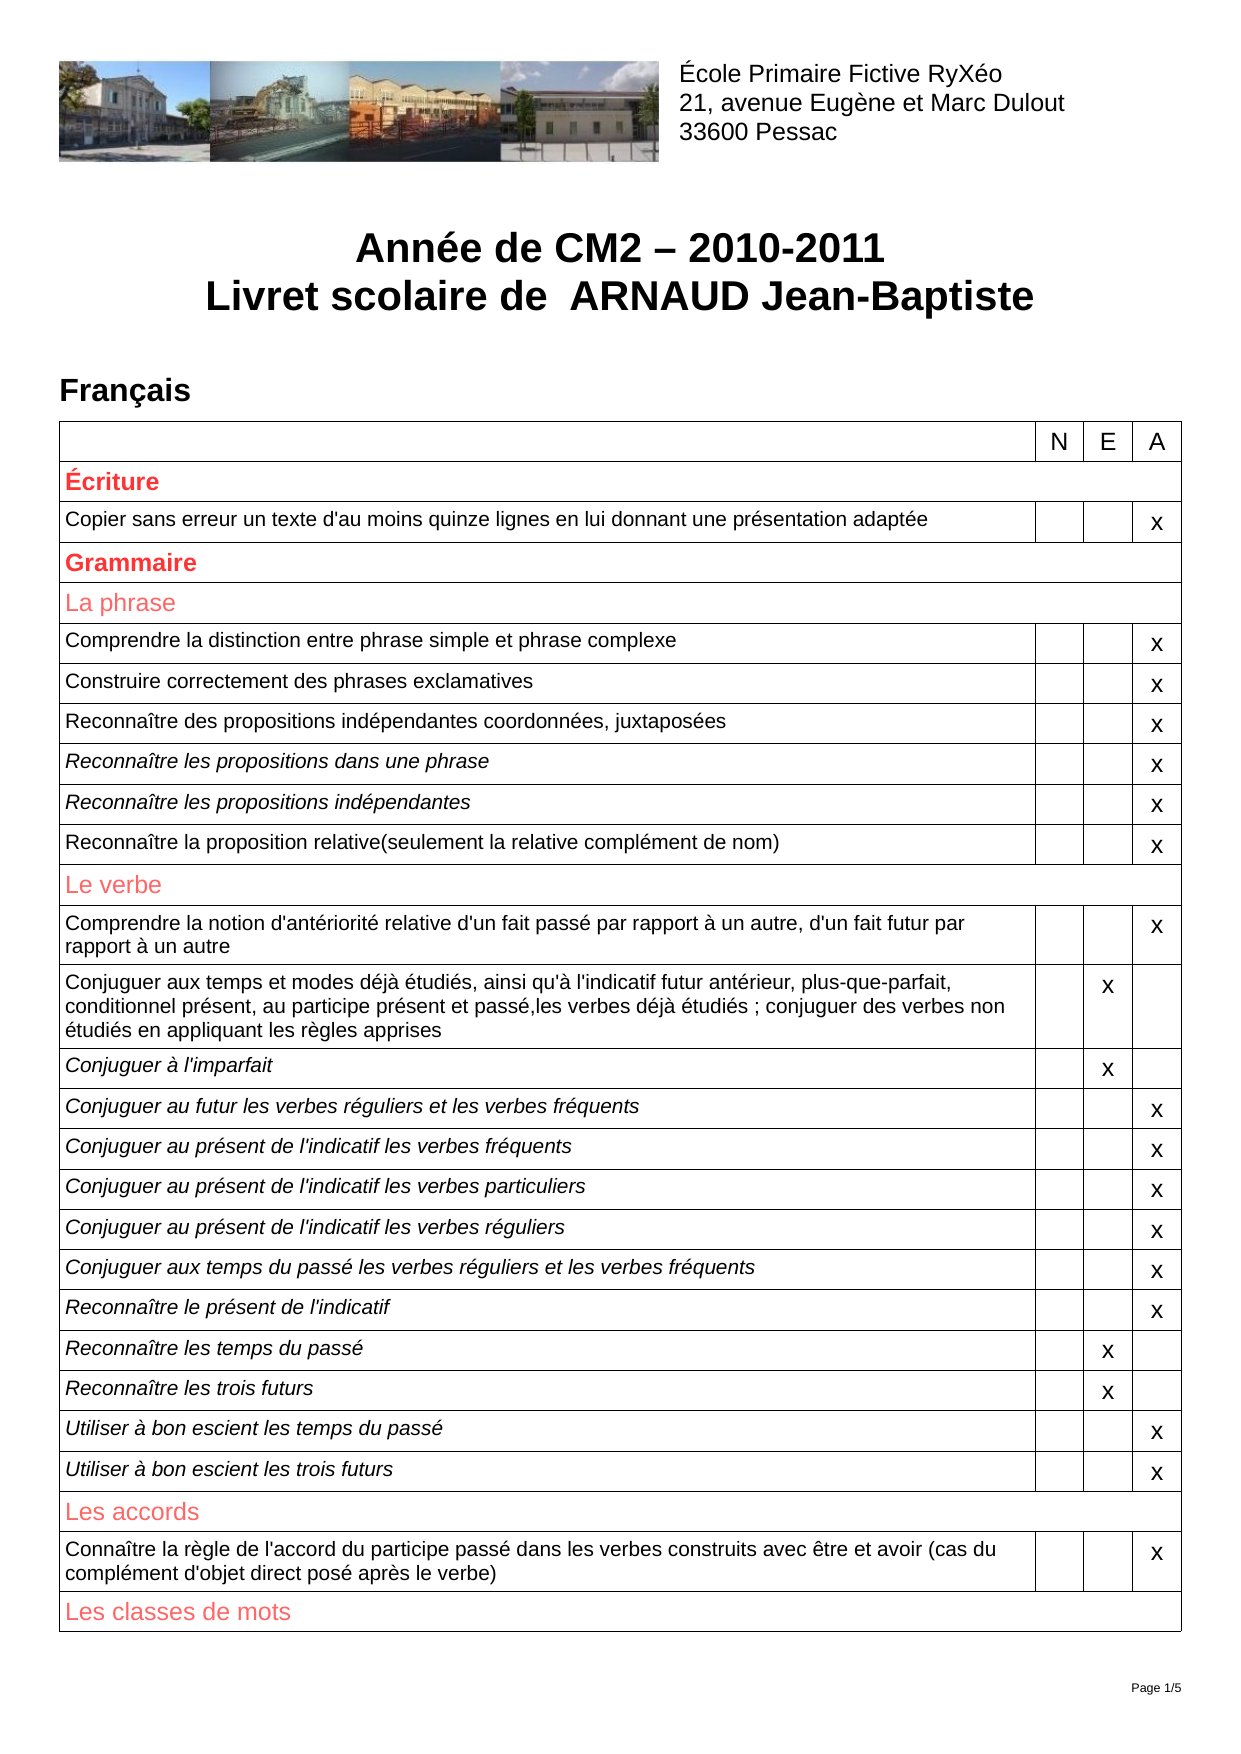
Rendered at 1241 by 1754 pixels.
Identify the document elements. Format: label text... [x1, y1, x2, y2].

table_cell x [1084, 1331, 1132, 1370]
table_cell [1133, 1049, 1181, 1088]
table_cell [1036, 1250, 1083, 1289]
table_cell x [1133, 624, 1181, 663]
table_cell x [1133, 1129, 1181, 1168]
table_cell [1084, 1452, 1132, 1491]
table_cell [1084, 1532, 1132, 1591]
table_cell Comprendre la distinction entre phrase simple et phrase complexe [60, 624, 1035, 663]
table_cell [1036, 704, 1083, 743]
table_cell [1084, 1210, 1132, 1249]
table_cell [1036, 1210, 1083, 1249]
table_cell La phrase [60, 583, 1181, 622]
table_cell [1084, 664, 1132, 703]
table_cell Conjuguer au futur les verbes réguliers et les verbes fréquents [60, 1089, 1035, 1128]
table_cell Reconnaître les temps du passé [60, 1331, 1035, 1370]
table_cell Reconnaître la proposition relative(seulement la relative complément de nom) [60, 825, 1035, 864]
table_cell [1084, 906, 1132, 964]
table_cell Les classes de mots [60, 1592, 1181, 1631]
table_cell [1084, 1129, 1132, 1168]
table_cell Construire correctement des phrases exclamatives [60, 664, 1035, 703]
table_cell [1084, 704, 1132, 743]
table_cell [1036, 965, 1083, 1047]
table_cell x [1084, 1371, 1132, 1410]
table_cell [1036, 1452, 1083, 1491]
table_cell [1036, 1290, 1083, 1330]
table_cell [1036, 1049, 1083, 1088]
table_cell [1036, 785, 1083, 824]
table_cell x [1133, 1210, 1181, 1249]
table_cell x [1133, 744, 1181, 784]
table_cell Connaître la règle de l'accord du participe passé dans les verbes construits avec être et avoir (cas du complément d'objet direct posé après le verbe) [60, 1532, 1035, 1591]
table_cell x [1133, 1290, 1181, 1330]
table_cell [1036, 1129, 1083, 1168]
table_cell [1036, 1331, 1083, 1370]
table_cell Copier sans erreur un texte d'au moins quinze lignes en lui donnant une présentation adaptée [60, 502, 1035, 542]
table_cell [1084, 1250, 1132, 1289]
table_header N [1036, 422, 1083, 461]
table_cell Conjuguer au présent de l'indicatif les verbes réguliers [60, 1210, 1035, 1249]
table_cell Les accords [60, 1492, 1181, 1531]
table_cell Reconnaître le présent de l'indicatif [60, 1290, 1035, 1330]
table_cell Conjuguer à l'imparfait [60, 1049, 1035, 1088]
table_cell Le verbe [60, 865, 1181, 904]
table_cell [1036, 906, 1083, 964]
table_header [60, 422, 1035, 461]
table_cell [1084, 1411, 1132, 1451]
table_cell Conjuguer aux temps et modes déjà étudiés, ainsi qu'à l'indicatif futur antérieur, plus-que-parfait, conditionnel présent, au participe présent et passé,les verbes déjà étudiés ; conjuguer des verbes non étudiés en appliquant les règles apprises [60, 965, 1035, 1047]
subtitle Année de CM2 – 2010-2011 Livret scolaire de ARNAUD Jean-Baptiste [59, 224, 1181, 319]
table_cell Reconnaître des propositions indépendantes coordonnées, juxtaposées [60, 704, 1035, 743]
table_cell Grammaire [60, 543, 1181, 582]
table_cell [1084, 1170, 1132, 1209]
table_header E [1084, 422, 1132, 461]
table_cell [1084, 624, 1132, 663]
table_cell x [1084, 1049, 1132, 1088]
table_cell [1084, 502, 1132, 542]
table_cell [1084, 1290, 1132, 1330]
table_cell x [1084, 965, 1132, 1047]
table_cell x [1133, 785, 1181, 824]
table_cell Reconnaître les trois futurs [60, 1371, 1035, 1410]
text École Primaire Fictive RyXéo 21, avenue Eugène et Marc Dulout 33600 Pessac [679, 59, 1181, 145]
table_header A [1133, 422, 1181, 461]
table_cell x [1133, 1411, 1181, 1451]
table_cell x [1133, 906, 1181, 964]
table_cell Conjuguer au présent de l'indicatif les verbes particuliers [60, 1170, 1035, 1209]
table_cell [1036, 664, 1083, 703]
table_cell x [1133, 825, 1181, 864]
table_cell x [1133, 502, 1181, 542]
table_cell [1084, 825, 1132, 864]
table_cell Comprendre la notion d'antériorité relative d'un fait passé par rapport à un autre, d'un fait futur par rapport à un autre [60, 906, 1035, 964]
picture [59, 59, 660, 164]
table_cell Reconnaître les propositions indépendantes [60, 785, 1035, 824]
table_cell [1133, 1371, 1181, 1410]
table_cell x [1133, 1452, 1181, 1491]
table_cell x [1133, 704, 1181, 743]
table_cell Conjuguer aux temps du passé les verbes réguliers et les verbes fréquents [60, 1250, 1035, 1289]
table_cell Utiliser à bon escient les temps du passé [60, 1411, 1035, 1451]
table_cell Écriture [60, 462, 1181, 501]
table_cell [1133, 965, 1181, 1047]
table_cell [1036, 1371, 1083, 1410]
subtitle Français [59, 371, 1181, 408]
table_cell [1036, 624, 1083, 663]
table_cell x [1133, 1089, 1181, 1128]
table_cell x [1133, 1170, 1181, 1209]
table_cell x [1133, 664, 1181, 703]
table_cell [1036, 1089, 1083, 1128]
table_cell [1084, 785, 1132, 824]
table_cell [1084, 744, 1132, 784]
table_cell x [1133, 1250, 1181, 1289]
table_cell [1133, 1331, 1181, 1370]
table_cell Utiliser à bon escient les trois futurs [60, 1452, 1035, 1491]
table_cell Conjuguer au présent de l'indicatif les verbes fréquents [60, 1129, 1035, 1168]
table_cell [1036, 1532, 1083, 1591]
table_cell [1036, 744, 1083, 784]
table_cell x [1133, 1532, 1181, 1591]
table_cell [1036, 502, 1083, 542]
table_cell [1036, 1411, 1083, 1451]
table_cell [1036, 1170, 1083, 1209]
table_cell Reconnaître les propositions dans une phrase [60, 744, 1035, 784]
table_cell [1084, 1089, 1132, 1128]
table_cell [1036, 825, 1083, 864]
